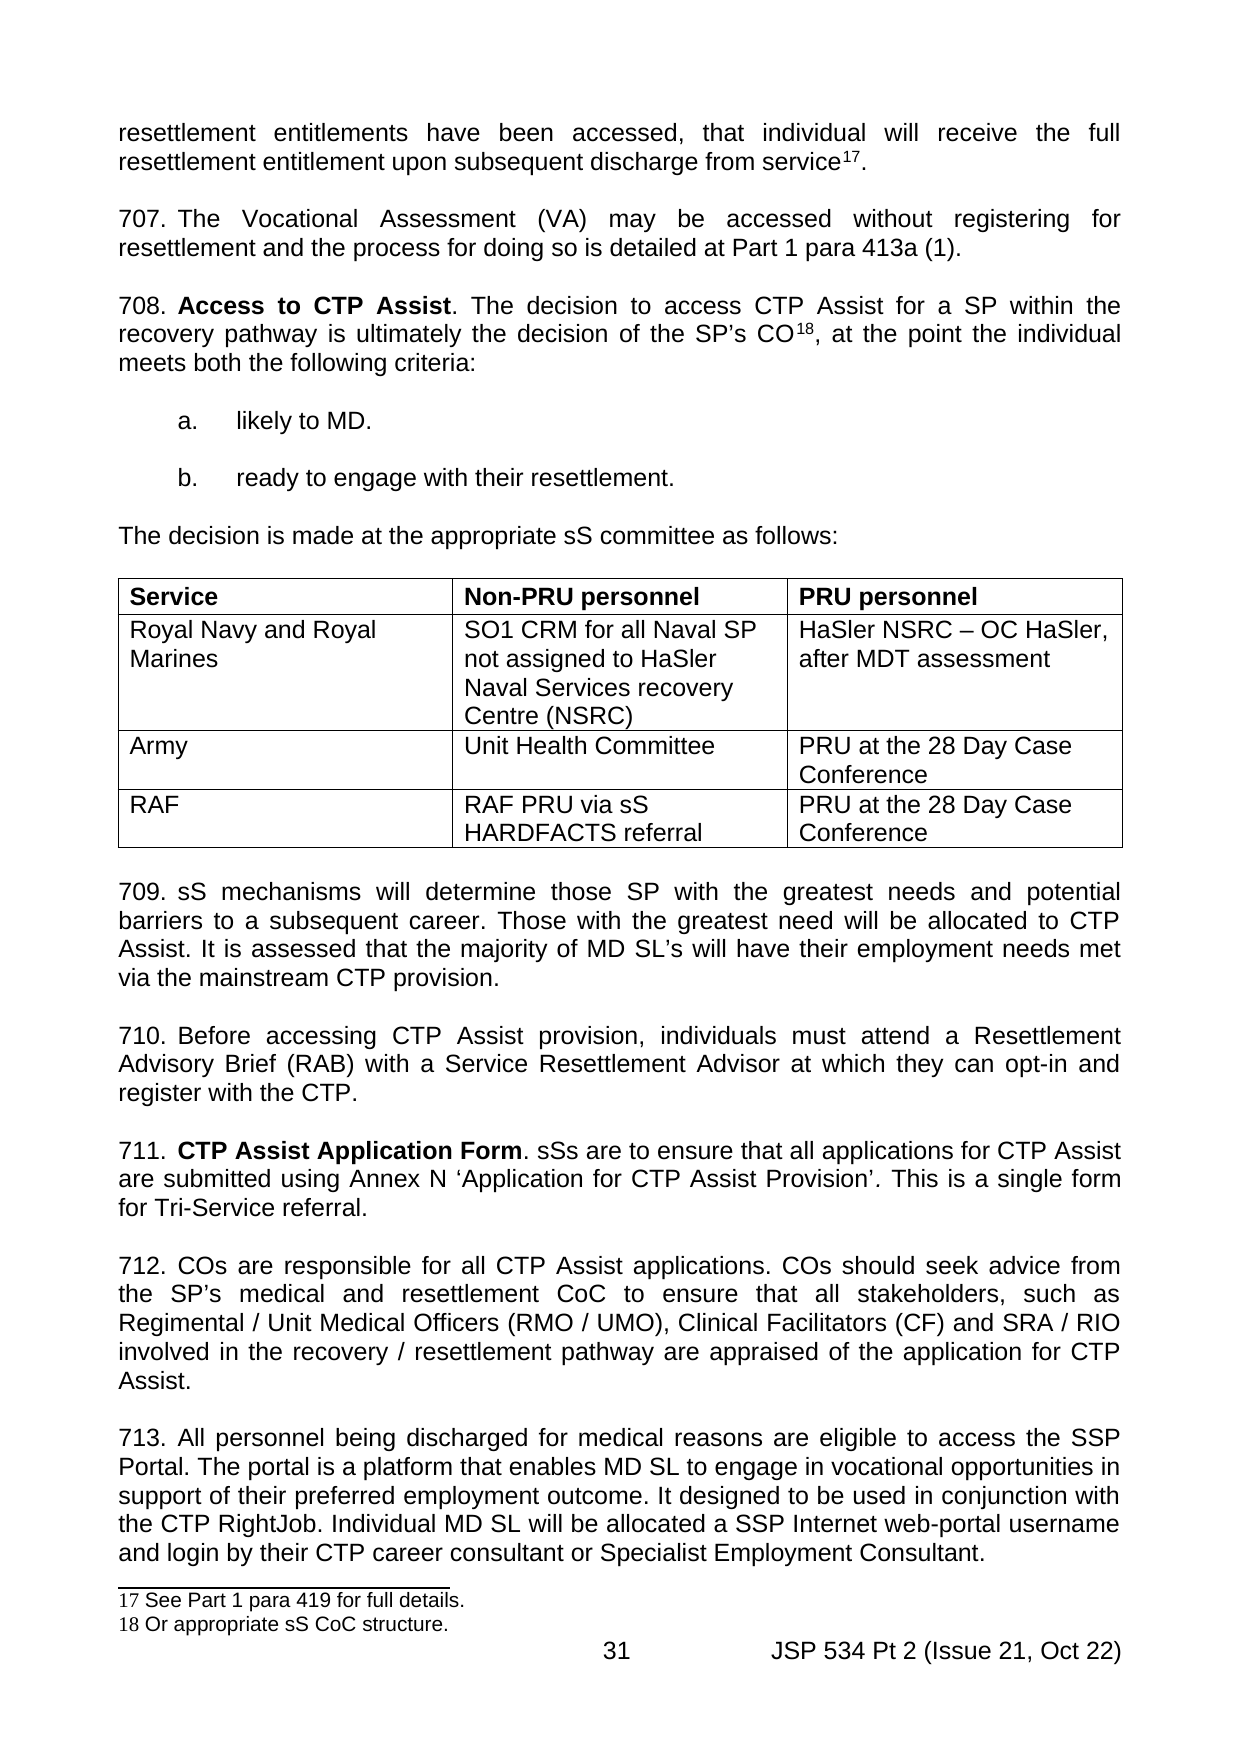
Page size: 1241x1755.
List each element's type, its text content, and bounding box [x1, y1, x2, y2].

list All personnel being discharged for medical reasons are eligible to access the SSP Portal. The portal is a platform that enables MD SL to engage in vocational opportunities in support of their preferred employment outcome. It designed to be used in conjunction with the CTP RightJob. Individual MD SL will be allocated a SSP Internet web-portal username and login by their CTP career consultant or Specialist Employment Consultant. [118, 1423, 1122, 1567]
list likely to MD. [177, 406, 1122, 434]
list sS mechanisms will determine those SP with the greatest needs and potential barriers to a subsequent career. Those with the greatest need will be allocated to CTP Assist. It is assessed that the majority of MD SL’s will have their employment needs met via the mainstream CTP provision. [118, 877, 1122, 992]
table_header Non-PRU personnel [453, 579, 787, 614]
list Or appropriate sS CoC structure. [118, 1612, 1122, 1636]
list COs are responsible for all CTP Assist applications. COs should seek advice from the SP’s medical and resettlement CoC to ensure that all stakeholders, such as Regimental / Unit Medical Officers (RMO / UMO), Clinical Facilitators (CF) and SRA / RIO involved in the recovery / resettlement pathway are appraised of the application for CTP Assist. [118, 1251, 1122, 1394]
list ready to engage with their resettlement. [177, 463, 1122, 492]
list See Part 1 para 419 for full details. [118, 1588, 1122, 1612]
list Access to CTP Assist. The decision to access CTP Assist for a SP within the recovery pathway is ultimately the decision of the SP’s CO, at the point the individual meets both the following criteria: [118, 291, 1122, 377]
table_cell HaSler NSRC – OC HaSler, after MDT assessment [788, 615, 1122, 730]
table_cell RAF PRU via sS HARDFACTS referral [453, 790, 787, 847]
table_cell SO1 CRM for all Naval SP not assigned to HaSler Naval Services recovery Centre (NSRC) [453, 615, 787, 730]
list CTP Assist Application Form. sSs are to ensure that all applications for CTP Assist are submitted using Annex N ‘Application for CTP Assist Provision’. This is a single form for Tri-Service referral. [118, 1136, 1122, 1222]
table_cell Army [119, 731, 452, 789]
table_cell Unit Health Committee [453, 731, 787, 789]
text The decision is made at the appropriate sS committee as follows: [118, 521, 1122, 549]
table_cell Royal Navy and Royal Marines [119, 615, 452, 730]
table_header Service [119, 579, 452, 614]
table_cell PRU at the 28 Day Case Conference [788, 731, 1122, 789]
list The Vocational Assessment (VA) may be accessed without registering for resettlement and the process for doing so is detailed at Part 1 para 413a (1). [118, 204, 1122, 262]
table_cell RAF [119, 790, 452, 847]
list resettlement entitlements have been accessed, that individual will receive the full resettlement entitlement upon subsequent discharge from service. [118, 118, 1122, 176]
list Before accessing CTP Assist provision, individuals must attend a Resettlement Advisory Brief (RAB) with a Service Resettlement Advisor at which they can opt-in and register with the CTP. [118, 1021, 1122, 1107]
table_header PRU personnel [788, 579, 1122, 614]
table_cell PRU at the 28 Day Case Conference [788, 790, 1122, 847]
